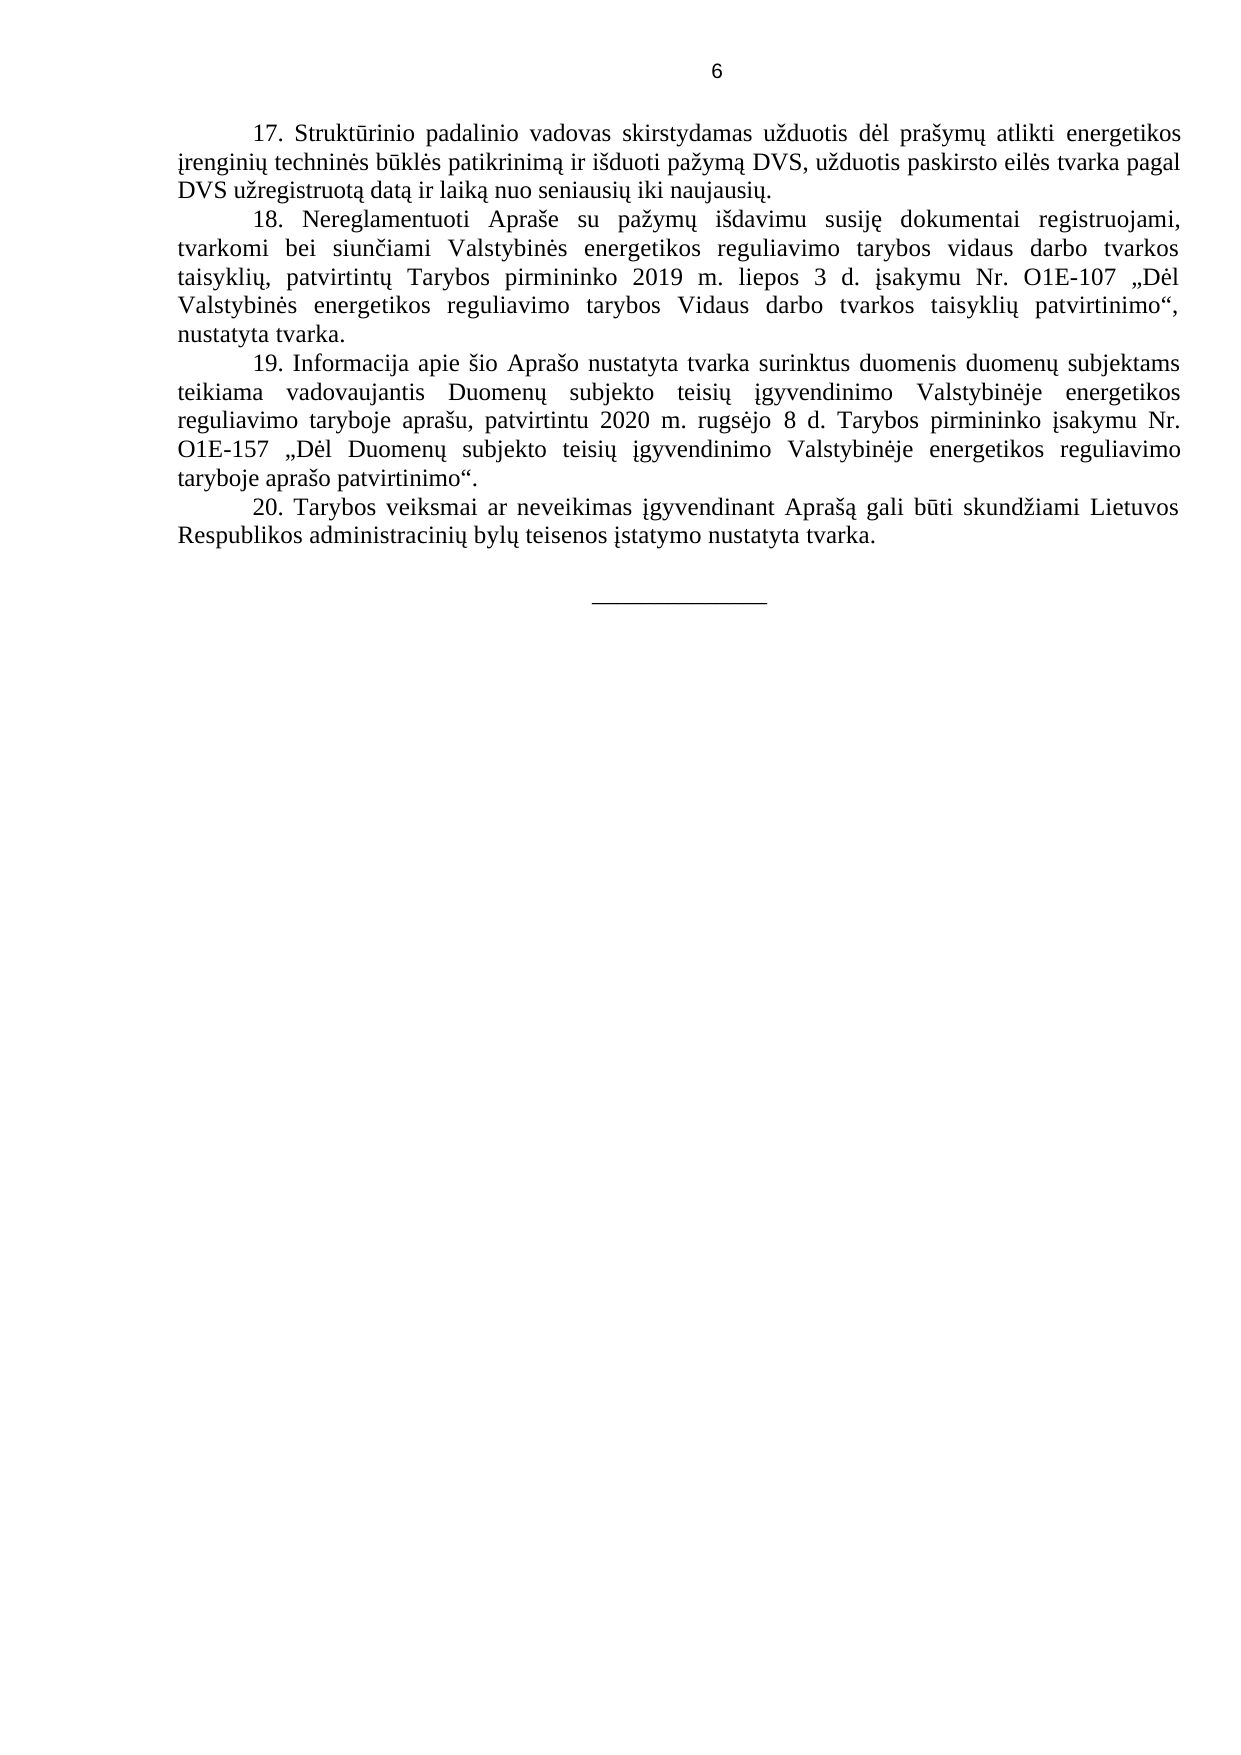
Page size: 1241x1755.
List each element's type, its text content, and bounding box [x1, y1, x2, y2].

text 19. Informacija apie šio Aprašo nustatyta tvarka surinktus duomenis duomenų subjektams teikiama vadovaujantis Duomenų subjekto teisių įgyvendinimo Valstybinėje energetikos reguliavimo taryboje aprašu, patvirtintu 2020 m. rugsėjo 8 d. Tarybos pirmininko įsakymu Nr. O1E-157 „Dėl Duomenų subjekto teisių įgyvendinimo Valstybinėje energetikos reguliavimo taryboje aprašo patvirtinimo“. [177, 348, 1181, 492]
text 20. Tarybos veiksmai ar neveikimas įgyvendinant Aprašą gali būti skundžiami Lietuvos Respublikos administracinių bylų teisenos įstatymo nustatyta tvarka. [177, 492, 1181, 549]
text 18. Nereglamentuoti Apraše su pažymų išdavimu susiję dokumentai registruojami, tvarkomi bei siunčiami Valstybinės energetikos reguliavimo tarybos vidaus darbo tvarkos taisyklių, patvirtintų Tarybos pirmininko 2019 m. liepos 3 d. įsakymu Nr. O1E-107 „Dėl Valstybinės energetikos reguliavimo tarybos Vidaus darbo tvarkos taisyklių patvirtinimo“, nustatyta tvarka. [177, 204, 1181, 348]
text ______________ [177, 578, 1181, 607]
text 17. Struktūrinio padalinio vadovas skirstydamas užduotis dėl prašymų atlikti energetikos įrenginių techninės būklės patikrinimą ir išduoti pažymą DVS, užduotis paskirsto eilės tvarka pagal DVS užregistruotą datą ir laiką nuo seniausių iki naujausių. [177, 118, 1181, 204]
